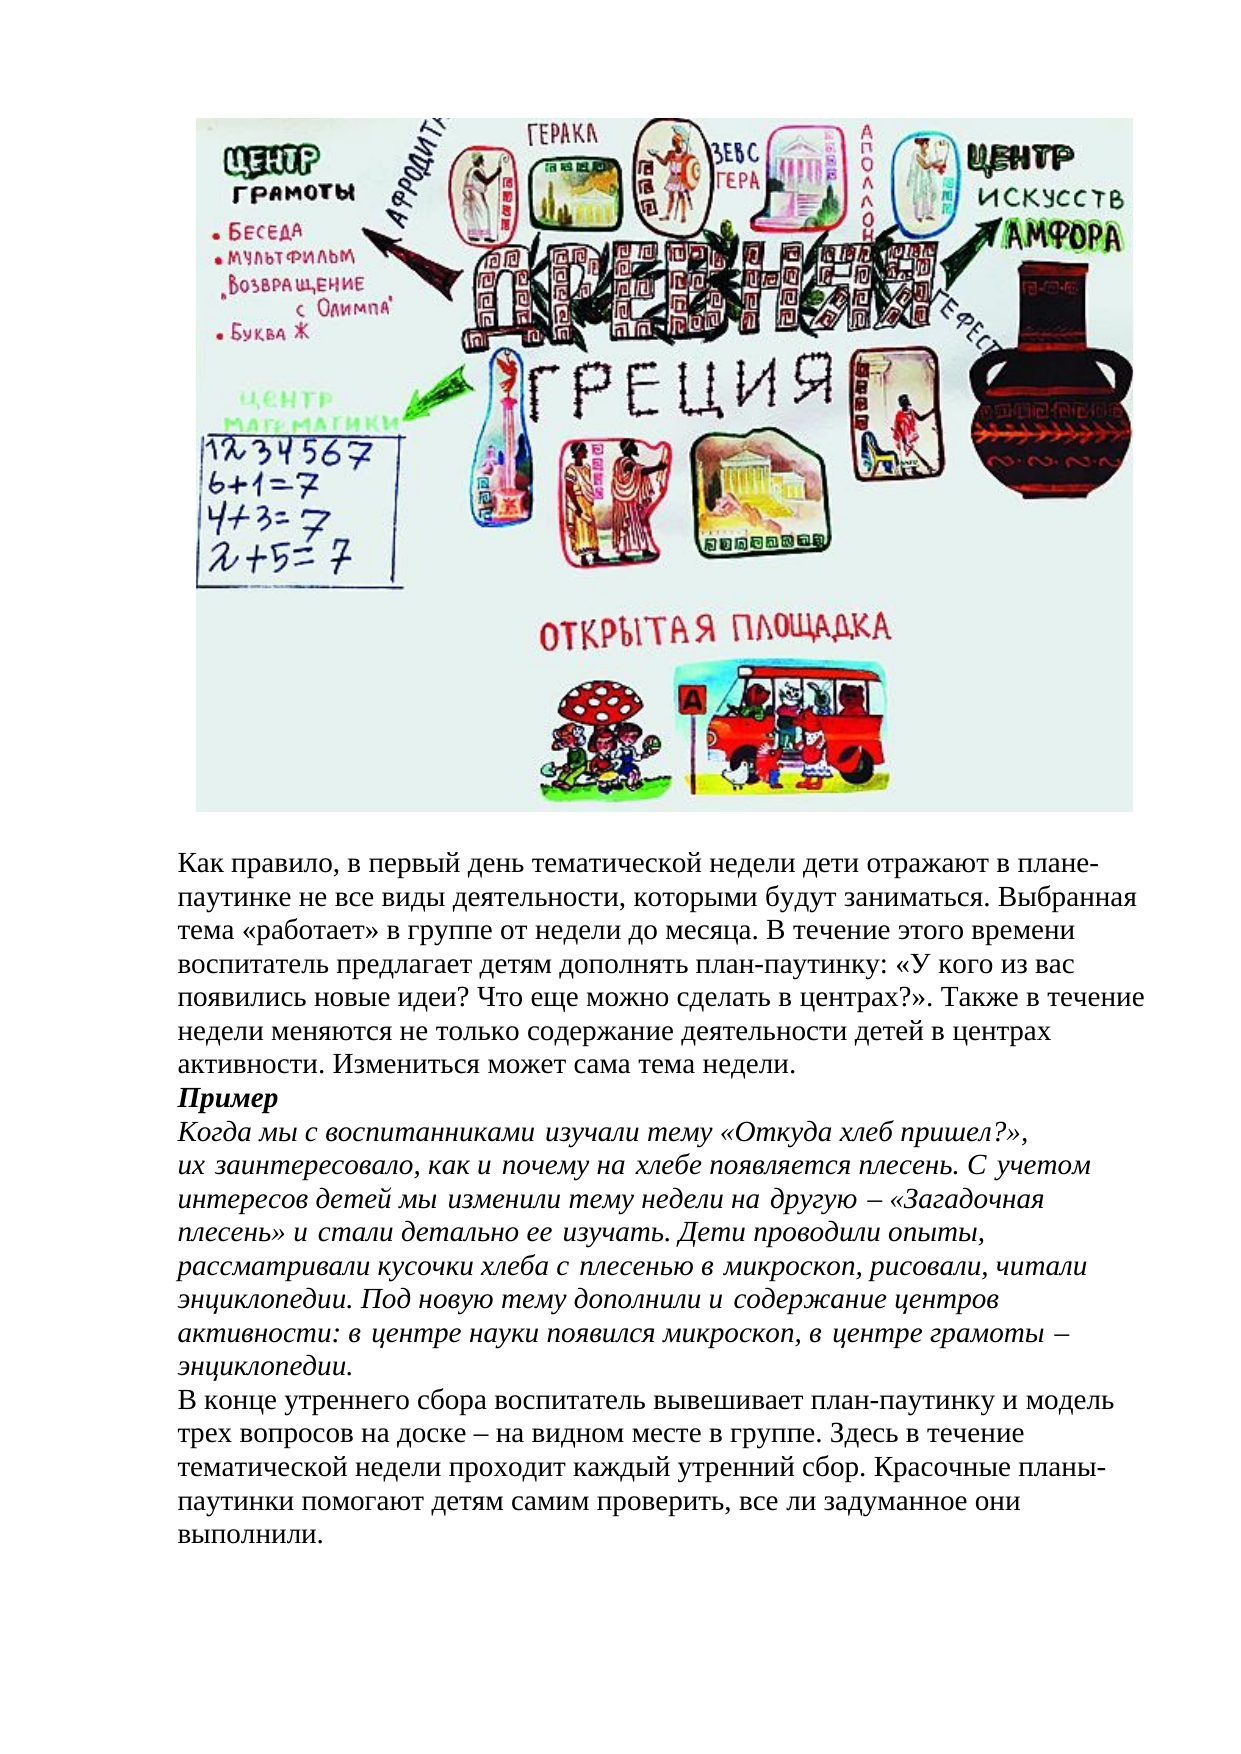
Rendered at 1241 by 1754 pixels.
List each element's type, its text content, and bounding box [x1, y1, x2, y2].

text Как правило, в первый день тематической недели дети отражают в плане-паутинке не все виды деятельности, которыми будут заниматься. Выбранная тема «работает» в группе от недели до месяца. В течение этого времени воспитатель предлагает детям дополнять план-паутинку: «У кого из вас появились новые идеи? Что еще можно сделать в центрах?». Также в течение недели меняются не только содержание деятельности детей в центрах активности. Измениться может сама тема недели. [177, 845, 1152, 1080]
text Когда мы с воспитанниками изучали тему «Откуда хлеб пришел?», их заинтересовало, как и почему на хлебе появляется плесень. С учетом интересов детей мы изменили тему недели на другую – «Загадочная плесень» и стали детально ее изучать. Дети проводили опыты, рассматривали кусочки хлеба с плесенью в микроскоп, рисовали, читали энциклопедии. Под новую тему дополнили и содержание центров активности: в центре науки появился микроскоп, в центре грамоты – энциклопедии. [177, 1114, 1152, 1382]
text В конце утреннего сбора воспитатель вывешивает план-паутинку и модель трех вопросов на доске – на видном месте в группе. Здесь в течение тематической недели проходит каждый утренний сбор. Красочные планы-паутинки помогают детям самим проверить, все ли задуманное они выполнили. [177, 1382, 1152, 1550]
text Пример [177, 1080, 1152, 1114]
